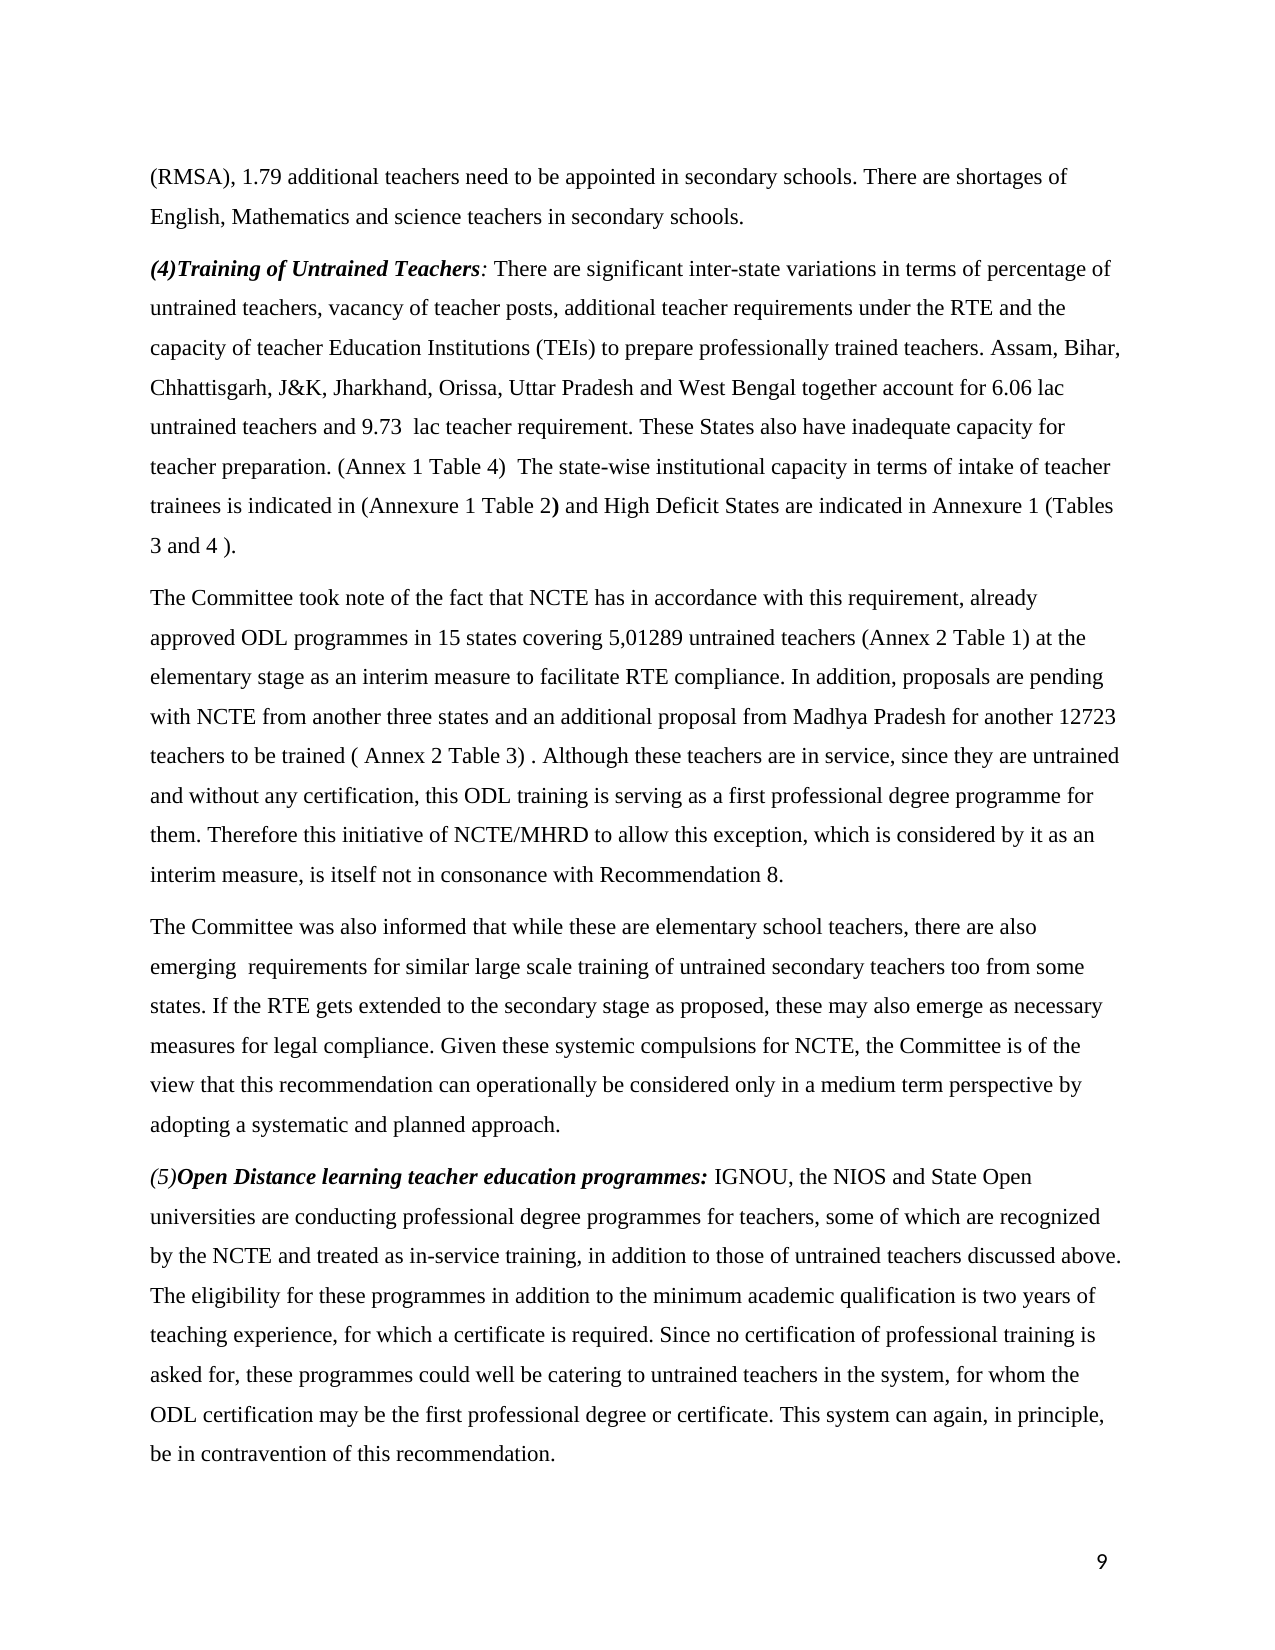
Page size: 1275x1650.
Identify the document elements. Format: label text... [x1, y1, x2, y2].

text (5)Open Distance learning teacher education programmes: IGNOU, the NIOS and State Open universities are conducting professional degree programmes for teachers, some of which are recognized by the NCTE and treated as in-service training, in addition to those of untrained teachers discussed above. The eligibility for these programmes in addition to the minimum academic qualification is two years of teaching experience, for which a certificate is required. Since no certification of professional training is asked for, these programmes could well be catering to untrained teachers in the system, for whom the ODL certification may be the first professional degree or certificate. This system can again, in principle, be in contravention of this recommendation. [150, 1150, 1125, 1467]
text The Committee took note of the fact that NCTE has in accordance with this requirement, already approved ODL programmes in 15 states covering 5,01289 untrained teachers (Annex 2 Table 1) at the elementary stage as an interim measure to facilitate RTE compliance. In addition, proposals are pending with NCTE from another three states and an additional proposal from Madhya Pradesh for another 12723 teachers to be trained ( Annex 2 Table 3) . Although these teachers are in service, since they are untrained and without any certification, this ODL training is serving as a first professional degree programme for them. Therefore this initiative of NCTE/MHRD to allow this exception, which is considered by it as an interim measure, is itself not in consonance with Recommendation 8. [150, 571, 1125, 887]
text The Committee was also informed that while these are elementary school teachers, there are also emerging requirements for similar large scale training of untrained secondary teachers too from some states. If the RTE gets extended to the secondary stage as proposed, these may also emerge as necessary measures for legal compliance. Given these systemic compulsions for NCTE, the Committee is of the view that this recommendation can operationally be considered only in a medium term perspective by adopting a systematic and planned approach. [150, 900, 1125, 1137]
text (4)Training of Untrained Teachers: There are significant inter-state variations in terms of percentage of untrained teachers, vacancy of teacher posts, additional teacher requirements under the RTE and the capacity of teacher Education Institutions (TEIs) to prepare professionally trained teachers. Assam, Bihar, Chhattisgarh, J&K, Jharkhand, Orissa, Uttar Pradesh and West Bengal together account for 6.06 lac untrained teachers and 9.73 lac teacher requirement. These States also have inadequate capacity for teacher preparation. (Annex 1 Table 4) The state-wise institutional capacity in terms of intake of teacher trainees is indicated in (Annexure 1 Table 2) and High Deficit States are indicated in Annexure 1 (Tables 3 and 4 ). [150, 242, 1125, 558]
text (RMSA), 1.79 additional teachers need to be appointed in secondary schools. There are shortages of English, Mathematics and science teachers in secondary schools. [150, 150, 1125, 229]
